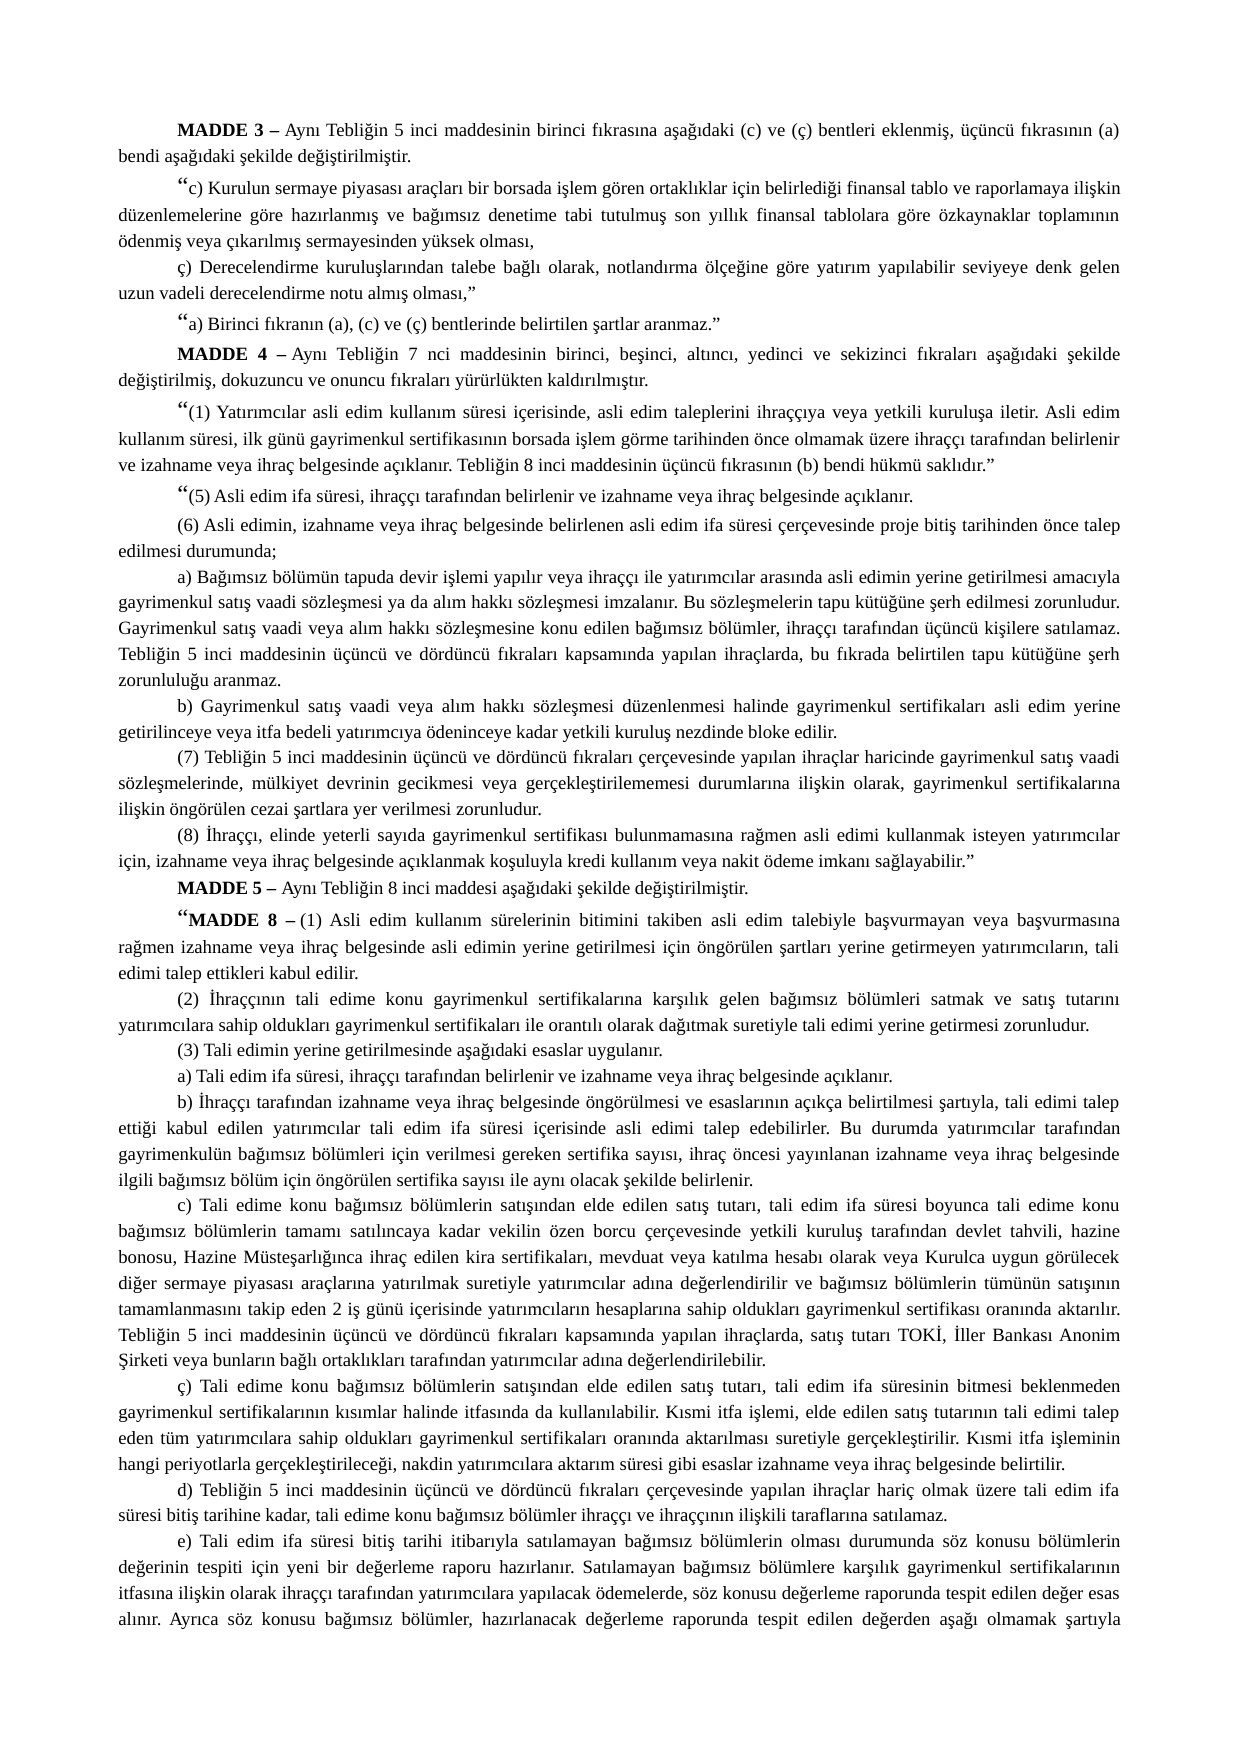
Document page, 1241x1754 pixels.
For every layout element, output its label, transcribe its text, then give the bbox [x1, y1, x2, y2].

text a) Tali edim ifa süresi, ihraççı tarafından belirlenir ve izahname veya ihraç belgesinde açıklanır. [118, 1065, 1122, 1087]
text “(1) Yatırımcılar asli edim kullanım süresi içerisinde, asli edim taleplerini ihraççıya veya yetkili kuruluşa iletir. Asli edim kullanım süresi, ilk günü gayrimenkul sertifikasının borsada işlem görme tarihinden önce olmamak üzere ihraççı tarafından belirlenir ve izahname veya ihraç belgesinde açıklanır. Tebliğin 8 inci maddesinin üçüncü fıkrasının (b) bendi hükmü saklıdır.” [118, 395, 1122, 475]
text d) Tebliğin 5 inci maddesinin üçüncü ve dördüncü fıkraları çerçevesinde yapılan ihraçlar hariç olmak üzere tali edim ifa süresi bitiş tarihine kadar, tali edime konu bağımsız bölümler ihraççı ve ihraççının ilişkili taraflarına satılamaz. [118, 1478, 1122, 1526]
text MADDE 5 – Aynı Tebliğin 8 inci maddesi aşağıdaki şekilde değiştirilmiştir. [118, 876, 1122, 898]
text ç) Derecelendirme kuruluşlarından talebe bağlı olarak, notlandırma ölçeğine göre yatırım yapılabilir seviyeye denk gelen uzun vadeli derecelendirme notu almış olması,” [118, 256, 1122, 303]
text (6) Asli edimin, izahname veya ihraç belgesinde belirlenen asli edim ifa süresi çerçevesinde proje bitiş tarihinden önce talep edilmesi durumunda; [118, 514, 1122, 561]
text “c) Kurulun sermaye piyasası araçları bir borsada işlem gören ortaklıklar için belirlediği finansal tablo ve raporlamaya ilişkin düzenlemelerine göre hazırlanmış ve bağımsız denetime tabi tutulmuş son yıllık finansal tablolara göre özkaynaklar toplamının ödenmiş veya çıkarılmış sermayesinden yüksek olması, [118, 171, 1122, 251]
text MADDE 4 – Aynı Tebliğin 7 nci maddesinin birinci, beşinci, altıncı, yedinci ve sekizinci fıkraları aşağıdaki şekilde değiştirilmiş, dokuzuncu ve onuncu fıkraları yürürlükten kaldırılmıştır. [118, 342, 1122, 391]
text (2) İhraççının tali edime konu gayrimenkul sertifikalarına karşılık gelen bağımsız bölümleri satmak ve satış tutarını yatırımcılara sahip oldukları gayrimenkul sertifikaları ile orantılı olarak dağıtmak suretiyle tali edimi yerine getirmesi zorunludur. [118, 988, 1122, 1035]
text a) Bağımsız bölümün tapuda devir işlemi yapılır veya ihraççı ile yatırımcılar arasında asli edimin yerine getirilmesi amacıyla gayrimenkul satış vaadi sözleşmesi ya da alım hakkı sözleşmesi imzalanır. Bu sözleşmelerin tapu kütüğüne şerh edilmesi zorunludur. Gayrimenkul satış vaadi veya alım hakkı sözleşmesine konu edilen bağımsız bölümler, ihraççı tarafından üçüncü kişilere satılamaz. Tebliğin 5 inci maddesinin üçüncü ve dördüncü fıkraları kapsamında yapılan ihraçlarda, bu fıkrada belirtilen tapu kütüğüne şerh zorunluluğu aranmaz. [118, 566, 1122, 691]
text “(5) Asli edim ifa süresi, ihraççı tarafından belirlenir ve izahname veya ihraç belgesinde açıklanır. [118, 479, 1122, 508]
text “a) Birinci fıkranın (a), (c) ve (ç) bentlerinde belirtilen şartlar aranmaz.” [118, 307, 1122, 336]
text (3) Tali edimin yerine getirilmesinde aşağıdaki esaslar uygulanır. [118, 1039, 1122, 1061]
text e) Tali edim ifa süresi bitiş tarihi itibarıyla satılamayan bağımsız bölümlerin olması durumunda söz konusu bölümlerin değerinin tespiti için yeni bir değerleme raporu hazırlanır. Satılamayan bağımsız bölümlere karşılık gayrimenkul sertifikalarının itfasına ilişkin olarak ihraççı tarafından yatırımcılara yapılacak ödemelerde, söz konusu değerleme raporunda tespit edilen değer esas alınır. Ayrıca söz konusu bağımsız bölümler, hazırlanacak değerleme raporunda tespit edilen değerden aşağı olmamak şartıyla [118, 1530, 1122, 1629]
text MADDE 3 – Aynı Tebliğin 5 inci maddesinin birinci fıkrasına aşağıdaki (c) ve (ç) bentleri eklenmiş, üçüncü fıkrasının (a) bendi aşağıdaki şekilde değiştirilmiştir. [118, 118, 1122, 167]
text c) Tali edime konu bağımsız bölümlerin satışından elde edilen satış tutarı, tali edim ifa süresi boyunca tali edime konu bağımsız bölümlerin tamamı satılıncaya kadar vekilin özen borcu çerçevesinde yetkili kuruluş tarafından devlet tahvili, hazine bonosu, Hazine Müsteşarlığınca ihraç edilen kira sertifikaları, mevduat veya katılma hesabı olarak veya Kurulca uygun görülecek diğer sermaye piyasası araçlarına yatırılmak suretiyle yatırımcılar adına değerlendirilir ve bağımsız bölümlerin tümünün satışının tamamlanmasını takip eden 2 iş günü içerisinde yatırımcıların hesaplarına sahip oldukları gayrimenkul sertifikası oranında aktarılır. Tebliğin 5 inci maddesinin üçüncü ve dördüncü fıkraları kapsamında yapılan ihraçlarda, satış tutarı TOKİ, İller Bankası Anonim Şirketi veya bunların bağlı ortaklıkları tarafından yatırımcılar adına değerlendirilebilir. [118, 1194, 1122, 1371]
text b) Gayrimenkul satış vaadi veya alım hakkı sözleşmesi düzenlenmesi halinde gayrimenkul sertifikaları asli edim yerine getirilinceye veya itfa bedeli yatırımcıya ödeninceye kadar yetkili kuruluş nezdinde bloke edilir. [118, 695, 1122, 742]
text ç) Tali edime konu bağımsız bölümlerin satışından elde edilen satış tutarı, tali edim ifa süresinin bitmesi beklenmeden gayrimenkul sertifikalarının kısımlar halinde itfasında da kullanılabilir. Kısmi itfa işlemi, elde edilen satış tutarının tali edimi talep eden tüm yatırımcılara sahip oldukları gayrimenkul sertifikaları oranında aktarılması suretiyle gerçekleştirilir. Kısmi itfa işleminin hangi periyotlarla gerçekleştirileceği, nakdin yatırımcılara aktarım süresi gibi esaslar izahname veya ihraç belgesinde belirtilir. [118, 1375, 1122, 1474]
text (7) Tebliğin 5 inci maddesinin üçüncü ve dördüncü fıkraları çerçevesinde yapılan ihraçlar haricinde gayrimenkul satış vaadi sözleşmelerinde, mülkiyet devrinin gecikmesi veya gerçekleştirilememesi durumlarına ilişkin olarak, gayrimenkul sertifikalarına ilişkin öngörülen cezai şartlara yer verilmesi zorunludur. [118, 746, 1122, 820]
text (8) İhraççı, elinde yeterli sayıda gayrimenkul sertifikası bulunmamasına rağmen asli edimi kullanmak isteyen yatırımcılar için, izahname veya ihraç belgesinde açıklanmak koşuluyla kredi kullanım veya nakit ödeme imkanı sağlayabilir.” [118, 824, 1122, 871]
text b) İhraççı tarafından izahname veya ihraç belgesinde öngörülmesi ve esaslarının açıkça belirtilmesi şartıyla, tali edimi talep ettiği kabul edilen yatırımcılar tali edim ifa süresi içerisinde asli edimi talep edebilirler. Bu durumda yatırımcılar tarafından gayrimenkulün bağımsız bölümleri için verilmesi gereken sertifika sayısı, ihraç öncesi yayınlanan izahname veya ihraç belgesinde ilgili bağımsız bölüm için öngörülen sertifika sayısı ile aynı olacak şekilde belirlenir. [118, 1091, 1122, 1190]
text “MADDE 8 – (1) Asli edim kullanım sürelerinin bitimini takiben asli edim talebiyle başvurmayan veya başvurmasına rağmen izahname veya ihraç belgesinde asli edimin yerine getirilmesi için öngörülen şartları yerine getirmeyen yatırımcıların, tali edimi talep ettikleri kabul edilir. [118, 903, 1122, 983]
